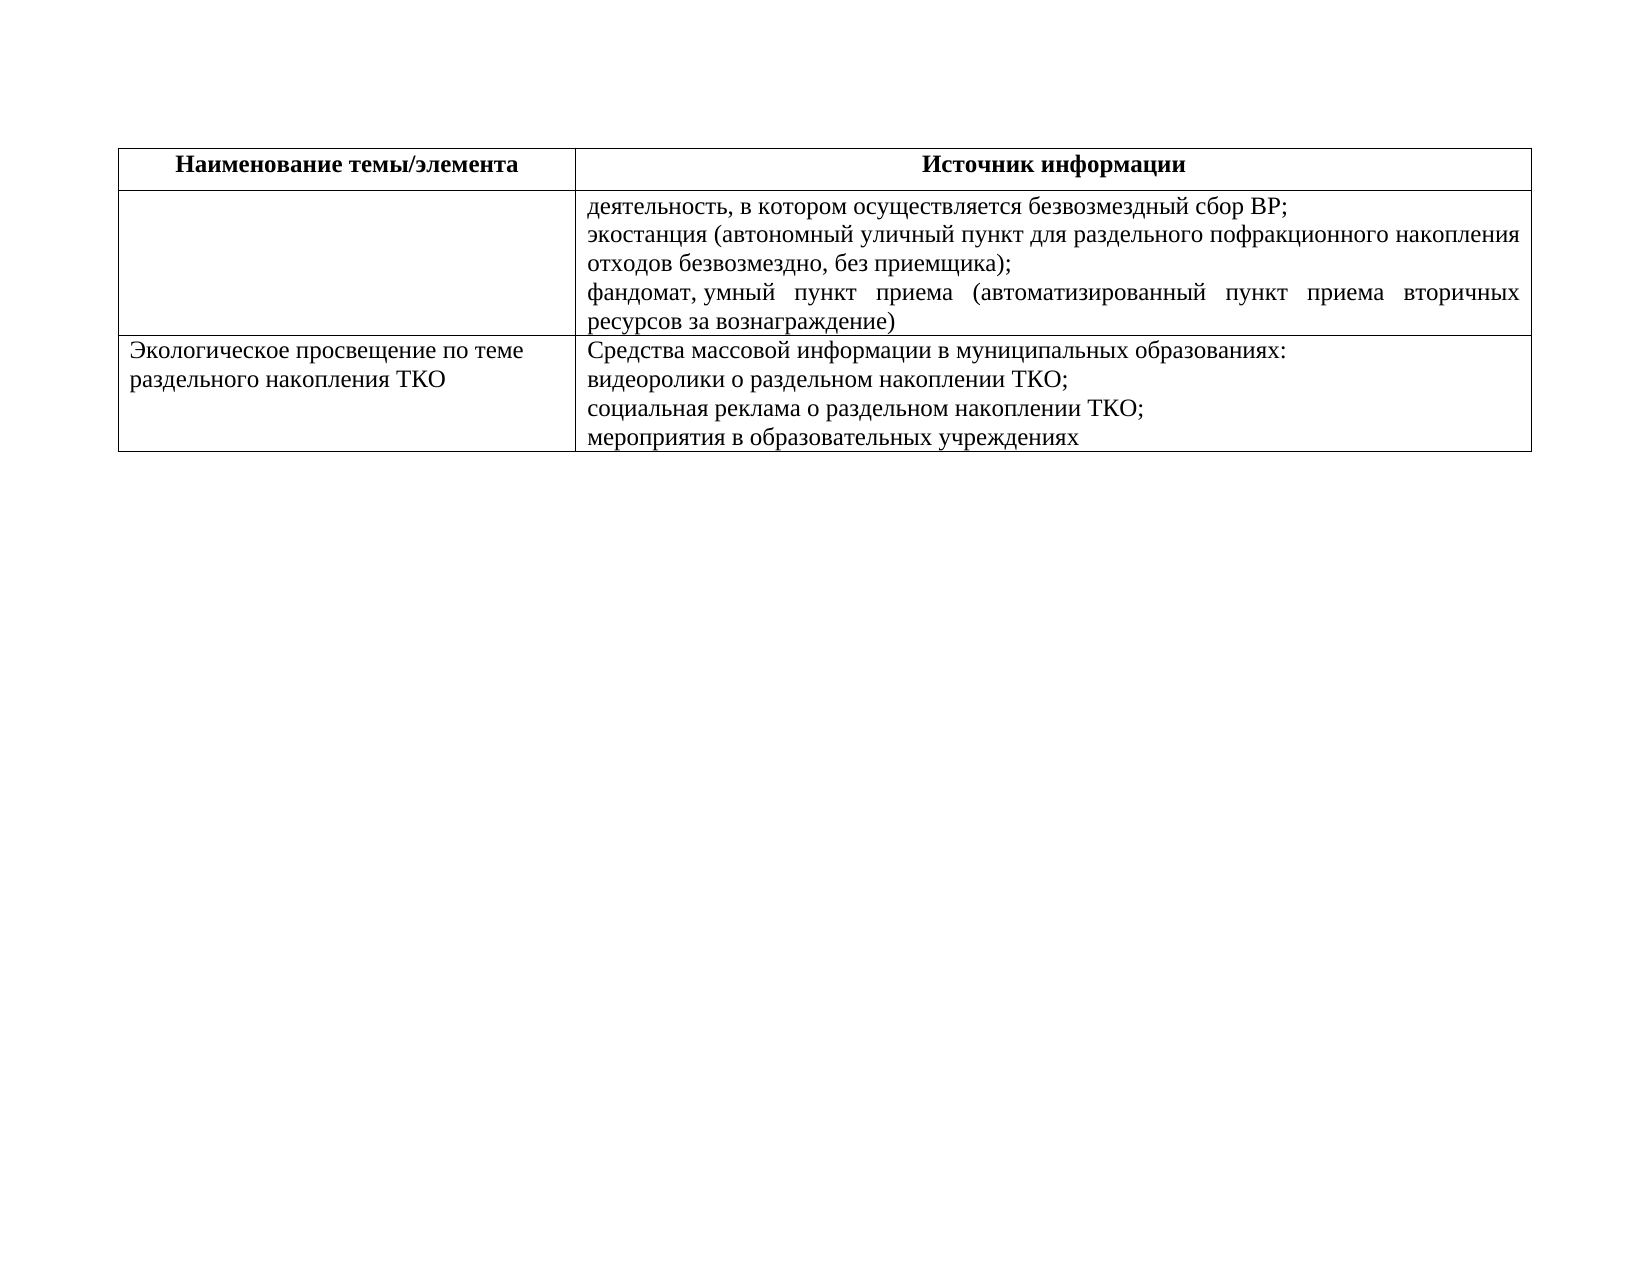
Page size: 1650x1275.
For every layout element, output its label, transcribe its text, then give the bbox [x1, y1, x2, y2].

table_cell Средства массовой информации в муниципальных образованиях: видеоролики о раздельном накоплении ТКО; социальная реклама о раздельном накоплении ТКО; мероприятия в образовательных учреждениях [576, 336, 1531, 451]
table_cell деятельность, в котором осуществляется безвозмездный сбор ВР; экостанция (автономный уличный пункт для раздельного пофракционного накопления отходов безвозмездно, без приемщика); фандомат, умный пункт приема (автоматизированный пункт приема вторичных ресурсов за вознаграждение) [576, 191, 1531, 334]
table_header Наименование темы/элемента [119, 149, 575, 190]
table_header Источник информации [576, 149, 1531, 190]
table_cell Экологическое просвещение по теме раздельного накопления ТКО [119, 336, 575, 451]
table_cell [119, 191, 575, 334]
